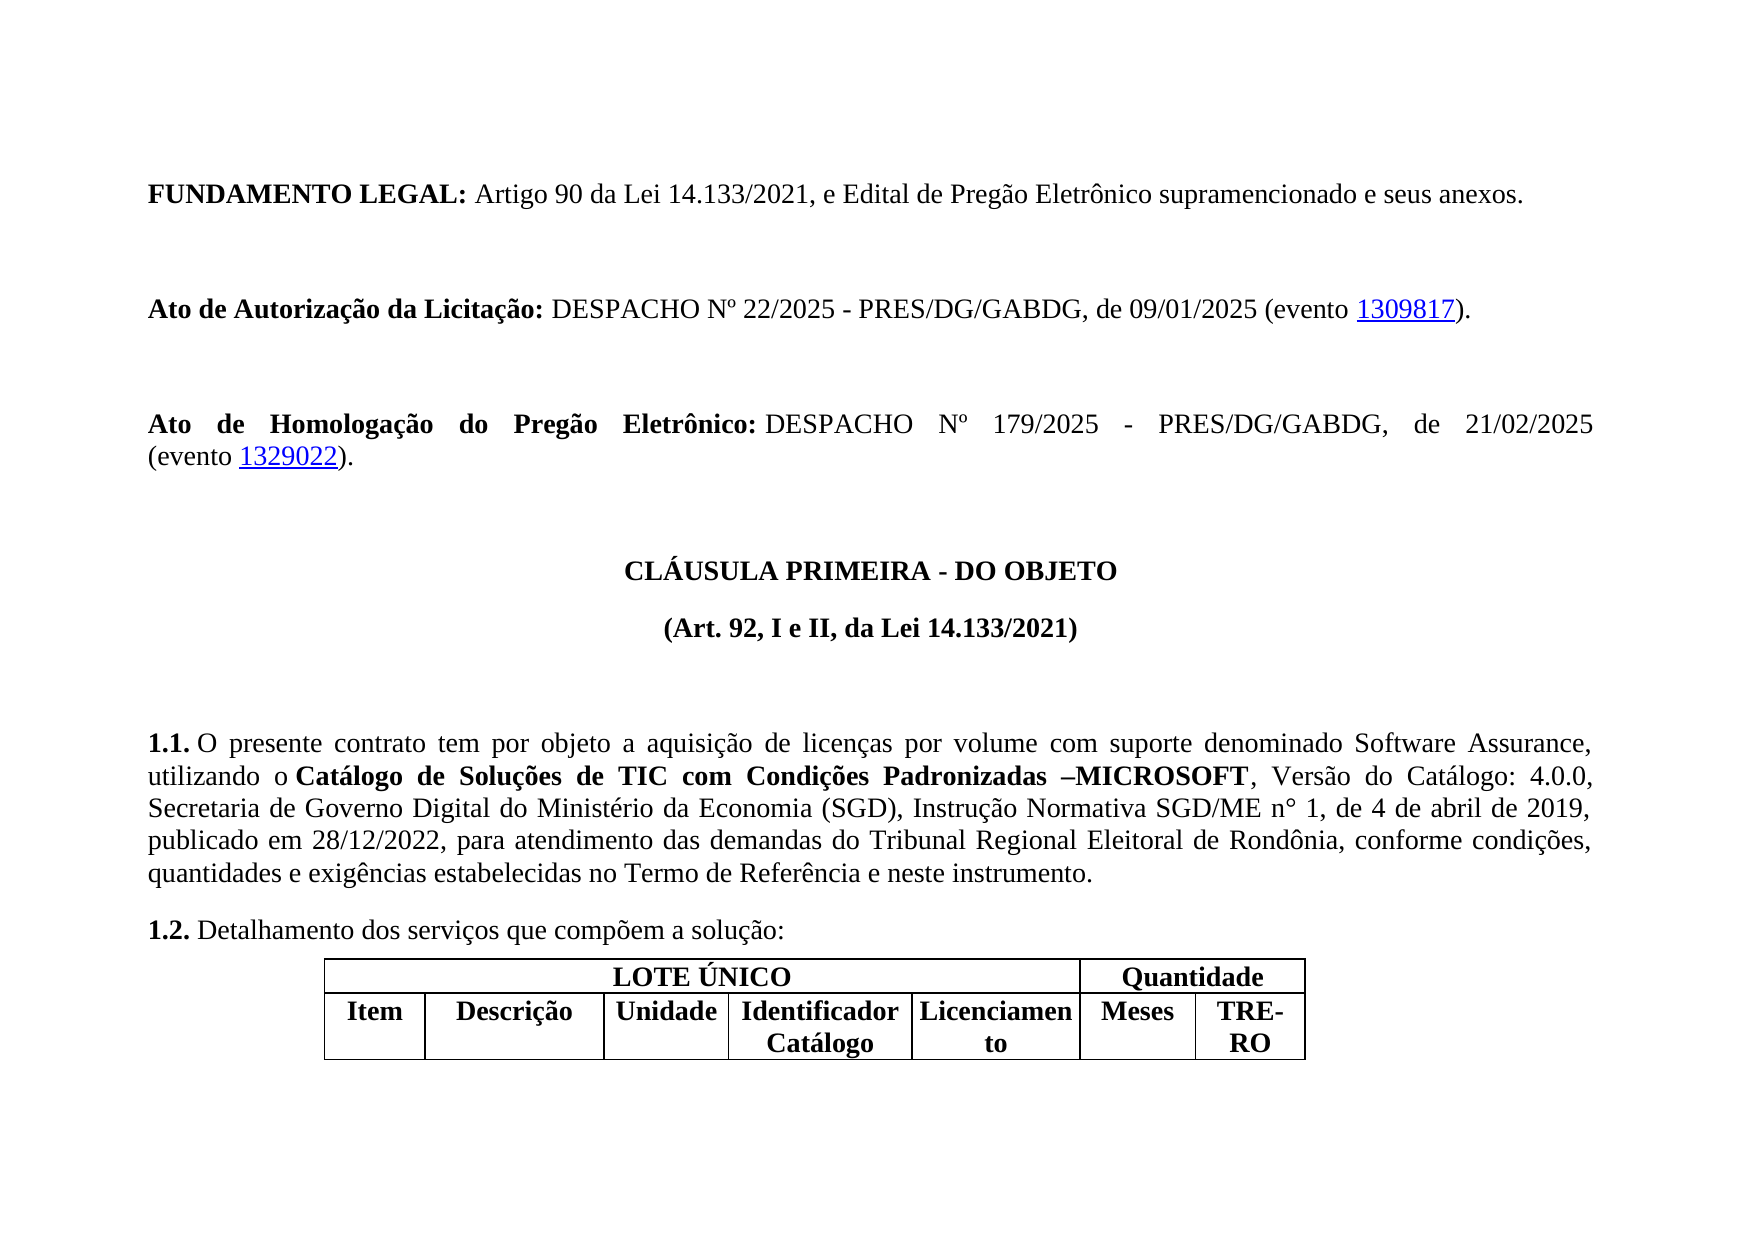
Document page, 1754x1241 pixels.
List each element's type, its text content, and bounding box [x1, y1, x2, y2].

table_cell Descrição [426, 994, 603, 1059]
text (Art. 92, I e II, da Lei 14.133/2021) [148, 611, 1594, 644]
text 1.2. Detalhamento dos serviços que compõem a solução: [148, 913, 1594, 946]
table_cell Licenciamento [913, 994, 1079, 1059]
text FUNDAMENTO LEGAL: Artigo 90 da Lei 14.133/2021, e Edital de Pregão Eletrônico supramencionado e seus anexos. [148, 177, 1594, 209]
table_cell Unidade [605, 994, 728, 1059]
text Ato de Homologação do Pregão Eletrônico: DESPACHO Nº 179/2025 - PRES/DG/GABDG, de 21/02/2025 (evento 1329022). [148, 407, 1594, 472]
table_cell Meses [1081, 994, 1195, 1059]
text Ato de Autorização da Licitação: DESPACHO Nº 22/2025 - PRES/DG/GABDG, de 09/01/2025 (evento 1309817). [148, 292, 1594, 324]
table_header LOTE ÚNICO [325, 960, 1079, 992]
table_cell TRE-RO [1196, 994, 1304, 1059]
text 1.1. O presente contrato tem por objeto a aquisição de licenças por volume com suporte denominado Software Assurance, utilizando o Catálogo de Soluções de TIC com Condições Padronizadas –MICROSOFT, Versão do Catálogo: 4.0.0, Secretaria de Governo Digital do Ministério da Economia (SGD), Instrução Normativa SGD/ME n° 1, de 4 de abril de 2019, publicado em 28/12/2022, para atendimento das demandas do Tribunal Regional Eleitoral de Rondônia, conforme condições, quantidades e exigências estabelecidas no Termo de Referência e neste instrumento. [148, 726, 1594, 888]
table_header Quantidade [1081, 960, 1304, 992]
text CLÁUSULA PRIMEIRA - DO OBJETO [148, 554, 1594, 586]
table_cell Item [325, 994, 424, 1059]
table_cell Identificador Catálogo [729, 994, 911, 1059]
